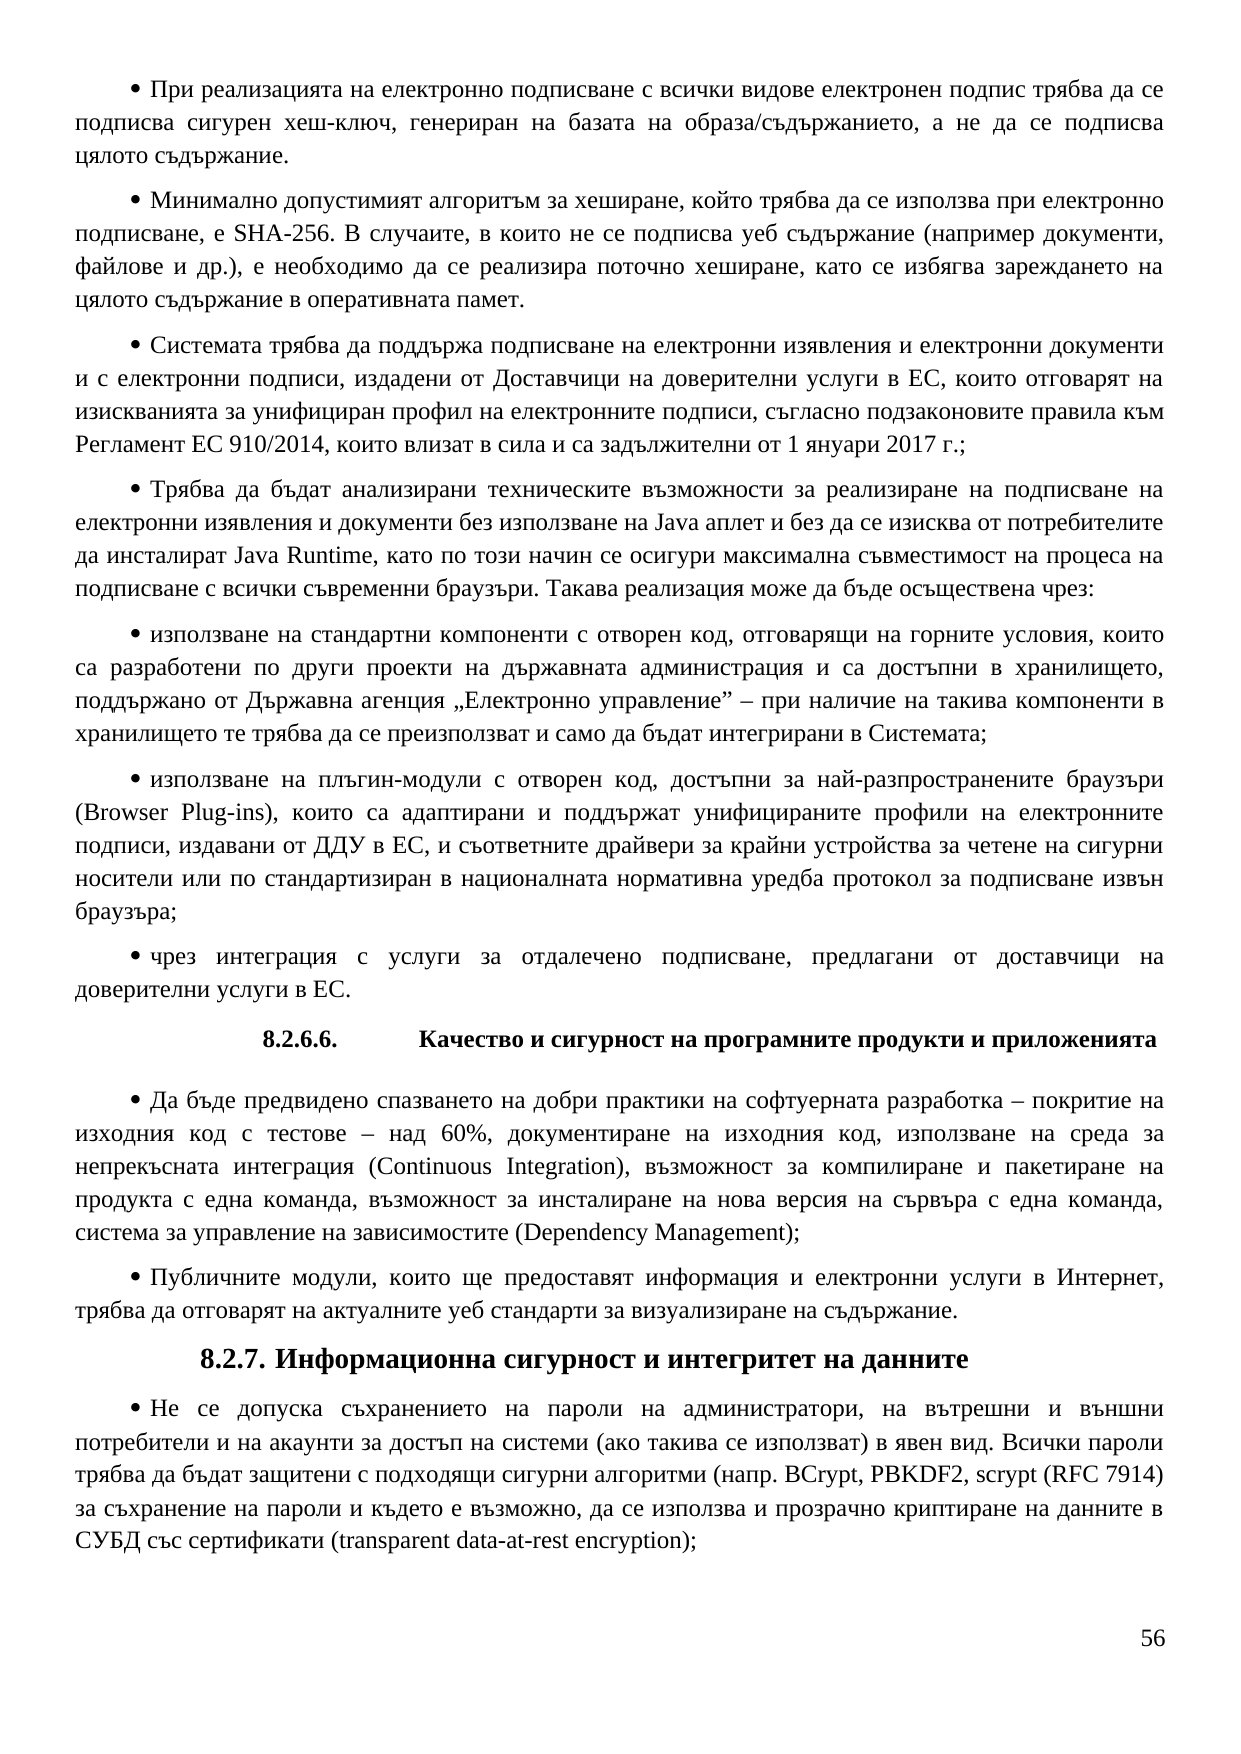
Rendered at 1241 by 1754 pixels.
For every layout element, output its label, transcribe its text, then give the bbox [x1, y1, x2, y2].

subtitle Качество и сигурност на програмните продукти и приложенията [262, 1024, 1165, 1053]
list Минимално допустимият алгоритъм за хеширане, който трябва да се използва при електронно подписване, е SHA-256. В случаите, в които не се подписва уеб съдържание (например документи, файлове и др.), е необходимо да се реализира поточно хеширане, като се избягва зареждането на цялото съдържание в оперативната памет. [75, 185, 1165, 313]
subtitle Информационна сигурност и интегритет на данните [200, 1341, 1165, 1374]
list Публичните модули, които ще предоставят информация и електронни услуги в Интернет, трябва да отговарят на актуалните уеб стандарти за визуализиране на съдържание. [75, 1262, 1165, 1324]
list използване на стандартни компоненти с отворен код, отговарящи на горните условия, които са разработени по други проекти на държавната администрация и са достъпни в хранилището, поддържано от Държавна агенция „Електронно управление” – при наличие на такива компоненти в хранилището те трябва да се преизползват и само да бъдат интегрирани в Системата; [75, 619, 1165, 747]
list Трябва да бъдат анализирани техническите възможности за реализиране на подписване на електронни изявления и документи без използване на Java аплет и без да се изисква от потребителите да инсталират Java Runtime, като по този начин се осигури максимална съвместимост на процеса на подписване с всички съвременни браузъри. Такава реализация може да бъде осъществена чрез: [75, 474, 1165, 602]
list чрез интеграция с услуги за отдалечено подписване, предлагани от доставчици на доверителни услуги в ЕС. [75, 941, 1165, 1003]
list Не се допуска съхранението на пароли на администратори, на вътрешни и външни потребители и на акаунти за достъп на системи (ако такива се използват) в явен вид. Всички пароли трябва да бъдат защитени с подходящи сигурни алгоритми (напр. BCrypt, PBKDF2, scrypt (RFC 7914) за съхранение на пароли и където е възможно, да се използва и прозрачно криптиране на данните в СУБД със сертификати (transparent data-at-rest encryption); [75, 1393, 1165, 1554]
list Системата трябва да поддържа подписване на електронни изявления и електронни документи и с електронни подписи, издадени от Доставчици на доверителни услуги в ЕС, които отговарят на изискванията за унифициран профил на електронните подписи, съгласно подзаконовите правила към Регламент ЕС 910/2014, които влизат в сила и са задължителни от 1 януари 2017 г.; [75, 330, 1165, 458]
list Да бъде предвидено спазването на добри практики на софтуерната разработка – покритие на изходния код с тестове – над 60%, документиране на изходния код, използване на среда за непрекъсната интеграция (Continuous Integration), възможност за компилиране и пакетиране на продукта с една команда, възможност за инсталиране на нова версия на сървъра с една команда, система за управление на зависимостите (Dependency Management); [75, 1085, 1165, 1246]
list При реализацията на електронно подписване с всички видове електронен подпис трябва да се подписва сигурен хеш-ключ, генериран на базата на образа/съдържанието, а не да се подписва цялото съдържание. [75, 74, 1165, 168]
list използване на плъгин-модули с отворен код, достъпни за най-разпространените браузъри (Browser Plug-ins), които са адаптирани и поддържат унифицираните профили на електронните подписи, издавани от ДДУ в ЕС, и съответните драйвери за крайни устройства за четене на сигурни носители или по стандартизиран в националната нормативна уредба протокол за подписване извън браузъра; [75, 764, 1165, 924]
